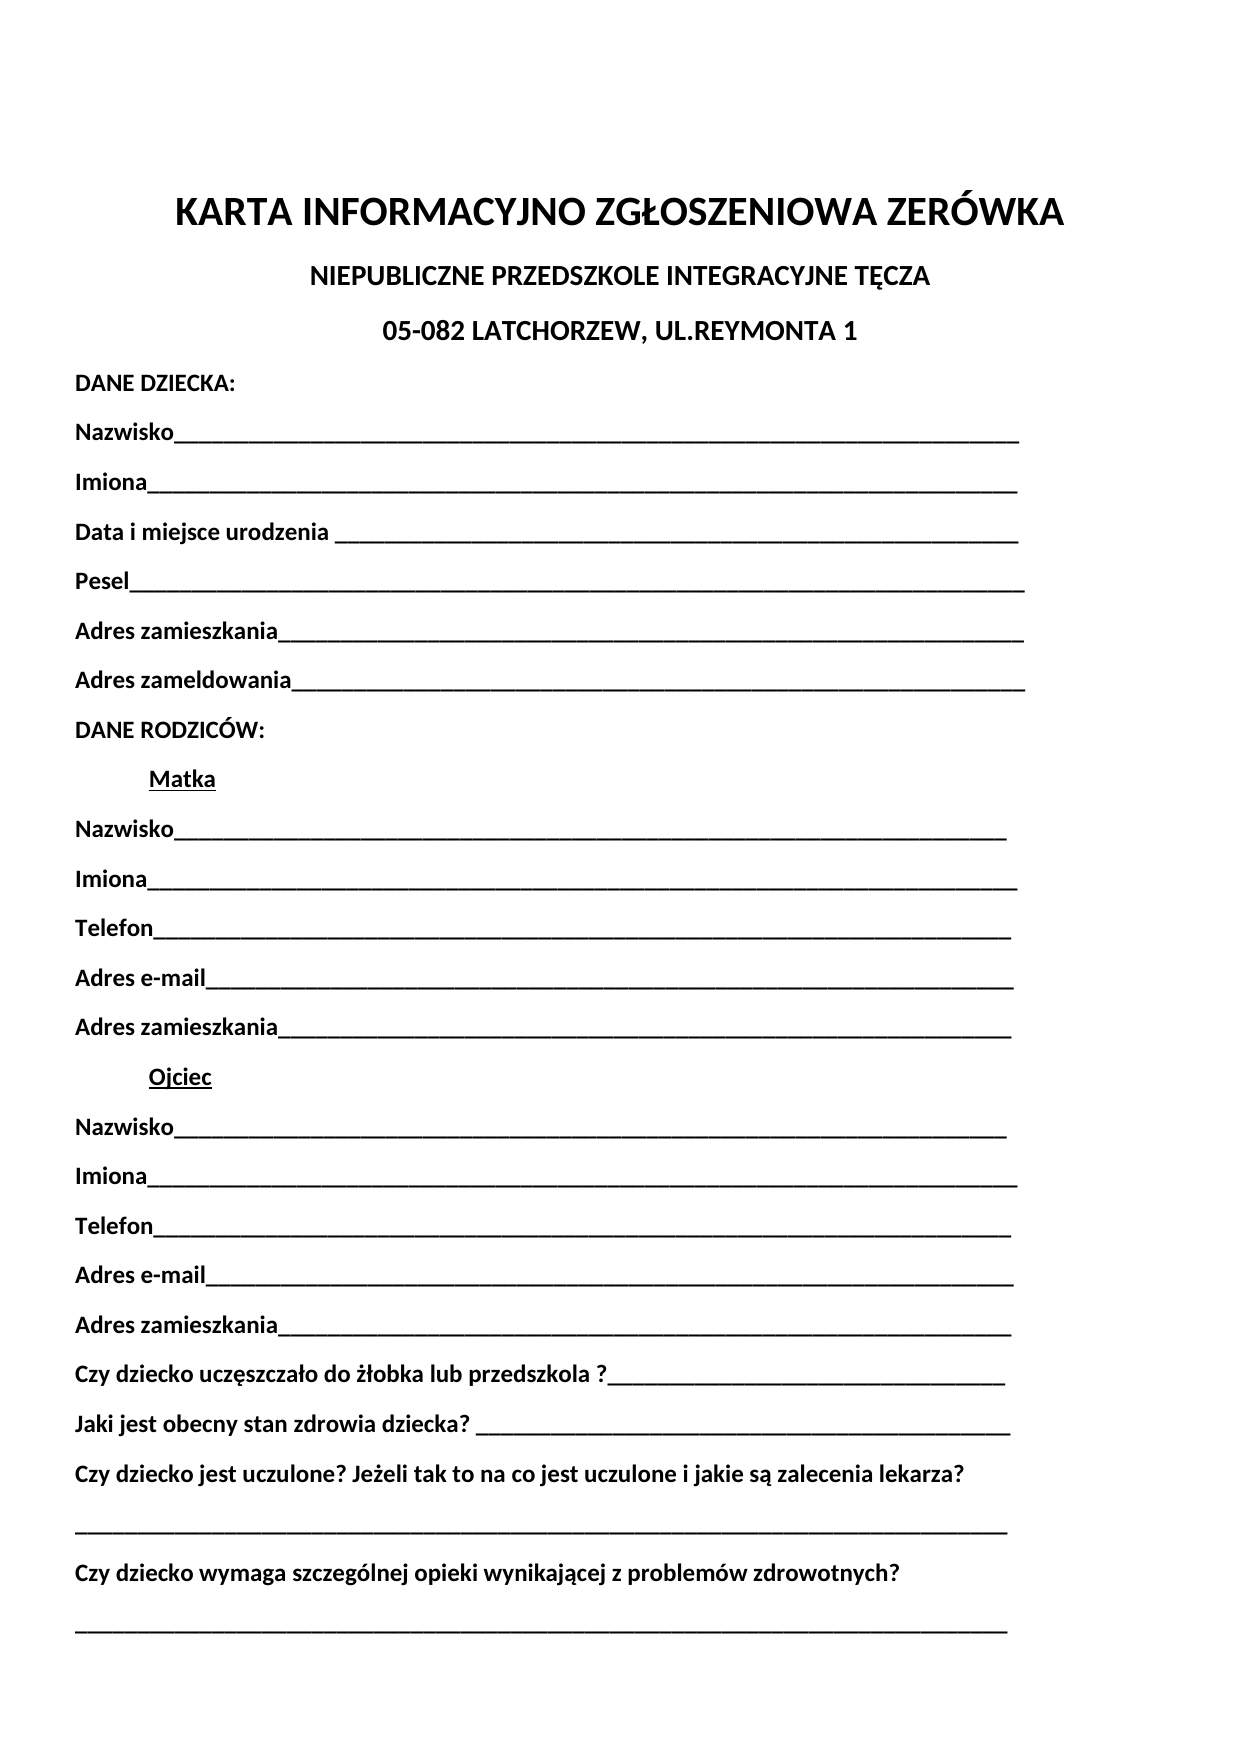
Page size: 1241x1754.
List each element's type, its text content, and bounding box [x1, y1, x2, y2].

text DANE RODZICÓW: [75, 714, 1165, 744]
text Imiona______________________________________________________________________ [75, 466, 1165, 497]
text Czy dziecko wymaga szczególnej opieki wynikającej z problemów zdrowotnych? [75, 1557, 1165, 1587]
text Nazwisko___________________________________________________________________ [75, 813, 1165, 844]
text Czy dziecko uczęszczało do żłobka lub przedszkola ?________________________________ [75, 1359, 1165, 1389]
text Adres zamieszkania___________________________________________________________ [75, 1309, 1165, 1339]
text Pesel________________________________________________________________________ [75, 565, 1165, 596]
text Data i miejsce urodzenia _______________________________________________________ [75, 516, 1165, 546]
text Nazwisko____________________________________________________________________ [75, 417, 1165, 447]
text Adres e-mail_________________________________________________________________ [75, 962, 1165, 992]
text Telefon_____________________________________________________________________ [75, 1210, 1165, 1240]
text Czy dziecko jest uczulone? Jeżeli tak to na co jest uczulone i jakie są zalecenia lekarza? [75, 1458, 1165, 1488]
text Nazwisko___________________________________________________________________ [75, 1111, 1165, 1141]
text Imiona______________________________________________________________________ [75, 1160, 1165, 1191]
text ___________________________________________________________________________ [75, 1507, 1165, 1538]
text Adres zamieszkania____________________________________________________________ [75, 615, 1165, 645]
text Adres e-mail_________________________________________________________________ [75, 1259, 1165, 1290]
text Imiona______________________________________________________________________ [75, 863, 1165, 893]
text Adres zamieszkania___________________________________________________________ [75, 1012, 1165, 1042]
text ___________________________________________________________________________ [75, 1607, 1165, 1637]
text DANE DZIECKA: [75, 367, 1165, 397]
text KARTA INFORMACYJNO ZGŁOSZENIOWA ZERÓWKA [75, 185, 1165, 236]
text Telefon_____________________________________________________________________ [75, 912, 1165, 943]
text 05-082 LATCHORZEW, UL.REYMONTA 1 [75, 312, 1165, 347]
text Matka [75, 764, 1165, 794]
text Jaki jest obecny stan zdrowia dziecka? ___________________________________________ [75, 1408, 1165, 1439]
text Ojciec [75, 1061, 1165, 1092]
text Adres zameldowania___________________________________________________________ [75, 664, 1165, 695]
text NIEPUBLICZNE PRZEDSZKOLE INTEGRACYJNE TĘCZA [75, 257, 1165, 292]
